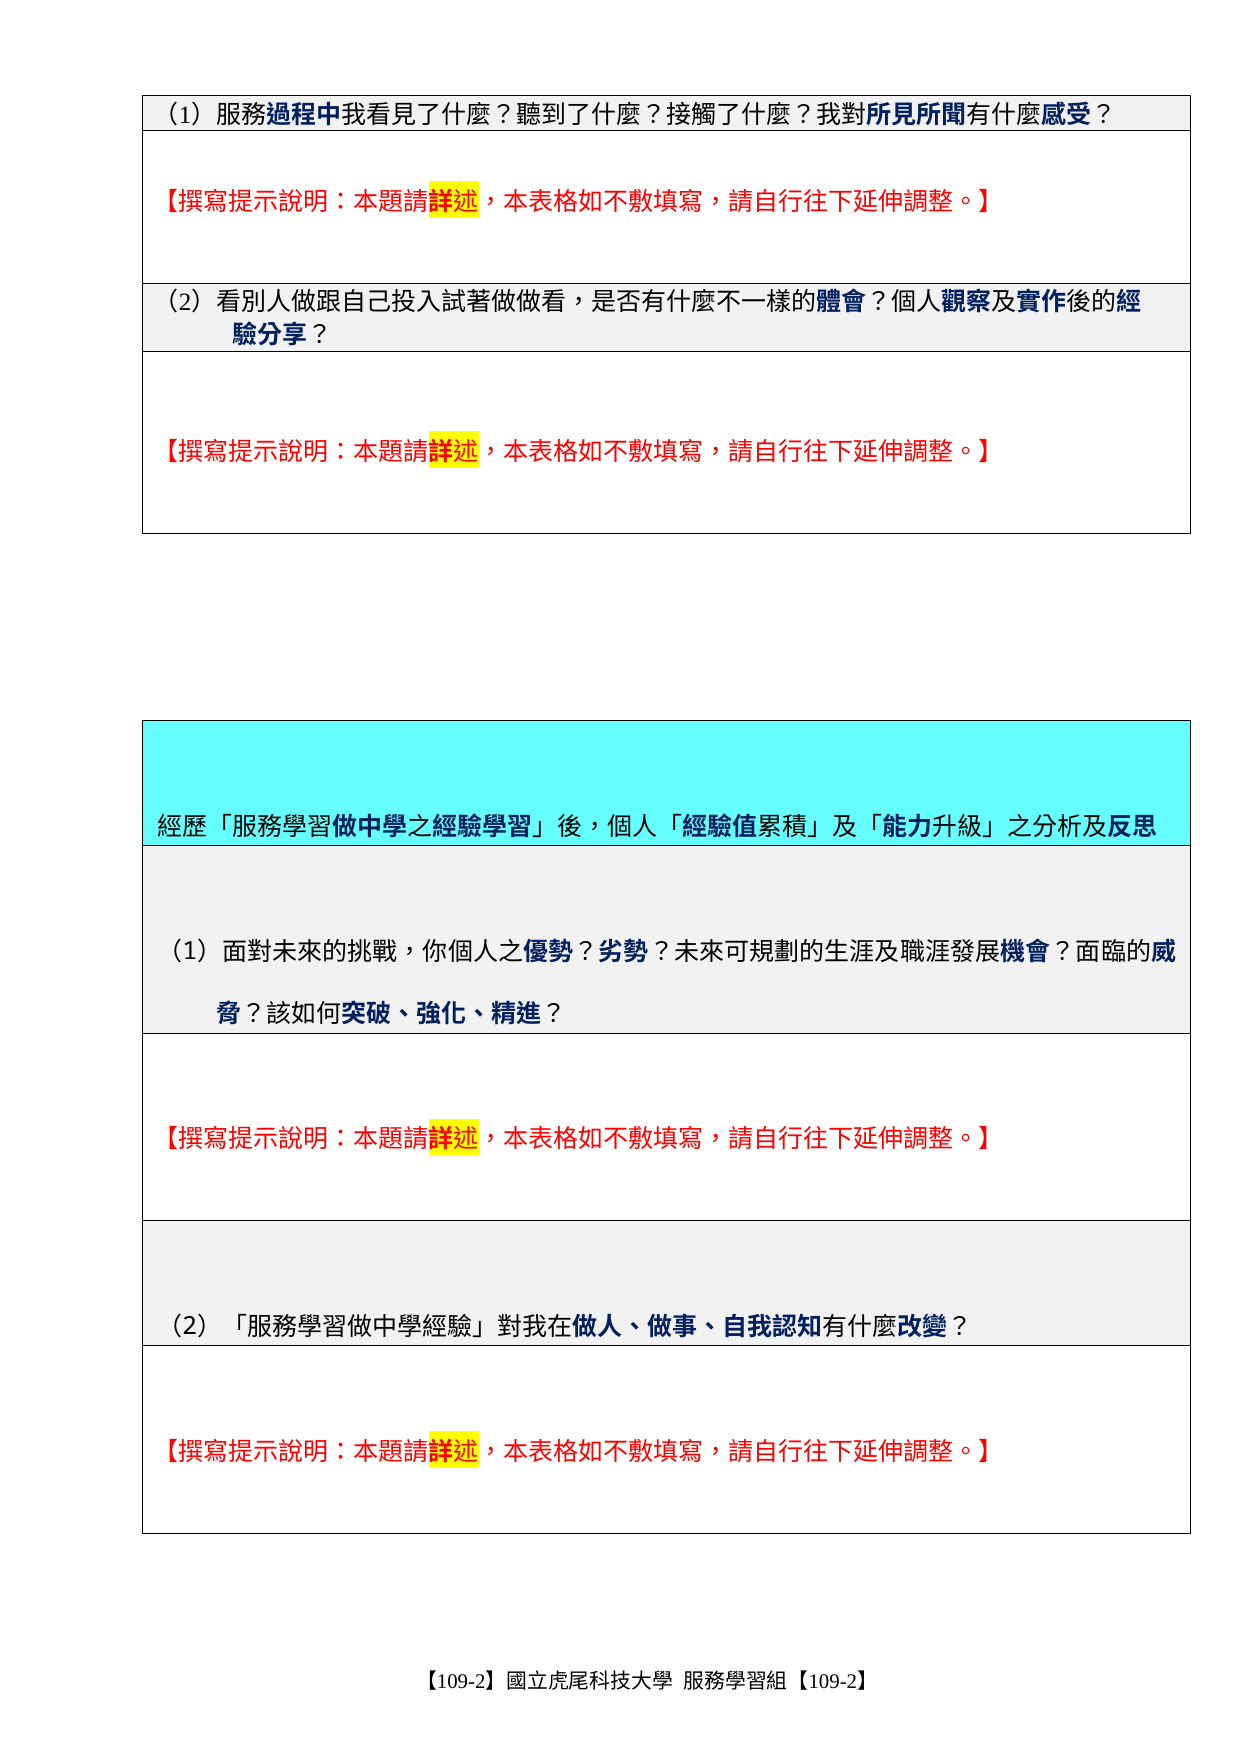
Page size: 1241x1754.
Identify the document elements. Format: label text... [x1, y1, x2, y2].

table_cell （1）服務過程中我看見了什麼？聽到了什麼？接觸了什麼？我對所見所聞有什麼感受？ [143, 96, 1190, 130]
table_cell 【撰寫提示說明：本題請詳述，本表格如不敷填寫，請自行往下延伸調整。】 [143, 352, 1190, 533]
table_cell （2）「服務學習做中學經驗」對我在做人、做事、自我認知有什麼改變？ [143, 1221, 1190, 1345]
table_header 經歷「服務學習做中學之經驗學習」後，個人「經驗值累積」及「能力升級」之分析及反思 [143, 721, 1190, 845]
table_cell （2）看別人做跟自己投入試著做做看，是否有什麼不一樣的體會？個人觀察及實作後的經 驗分享？ [143, 284, 1190, 351]
table_cell 【撰寫提示說明：本題請詳述，本表格如不敷填寫，請自行往下延伸調整。】 [143, 1346, 1190, 1533]
table_cell 【撰寫提示說明：本題請詳述，本表格如不敷填寫，請自行往下延伸調整。】 [143, 131, 1190, 283]
table_cell 【撰寫提示說明：本題請詳述，本表格如不敷填寫，請自行往下延伸調整。】 [143, 1034, 1190, 1220]
table_cell （1）面對未來的挑戰，你個人之優勢？劣勢？未來可規劃的生涯及職涯發展機會？面臨的威脅？該如何突破、強化、精進？ [143, 846, 1190, 1033]
